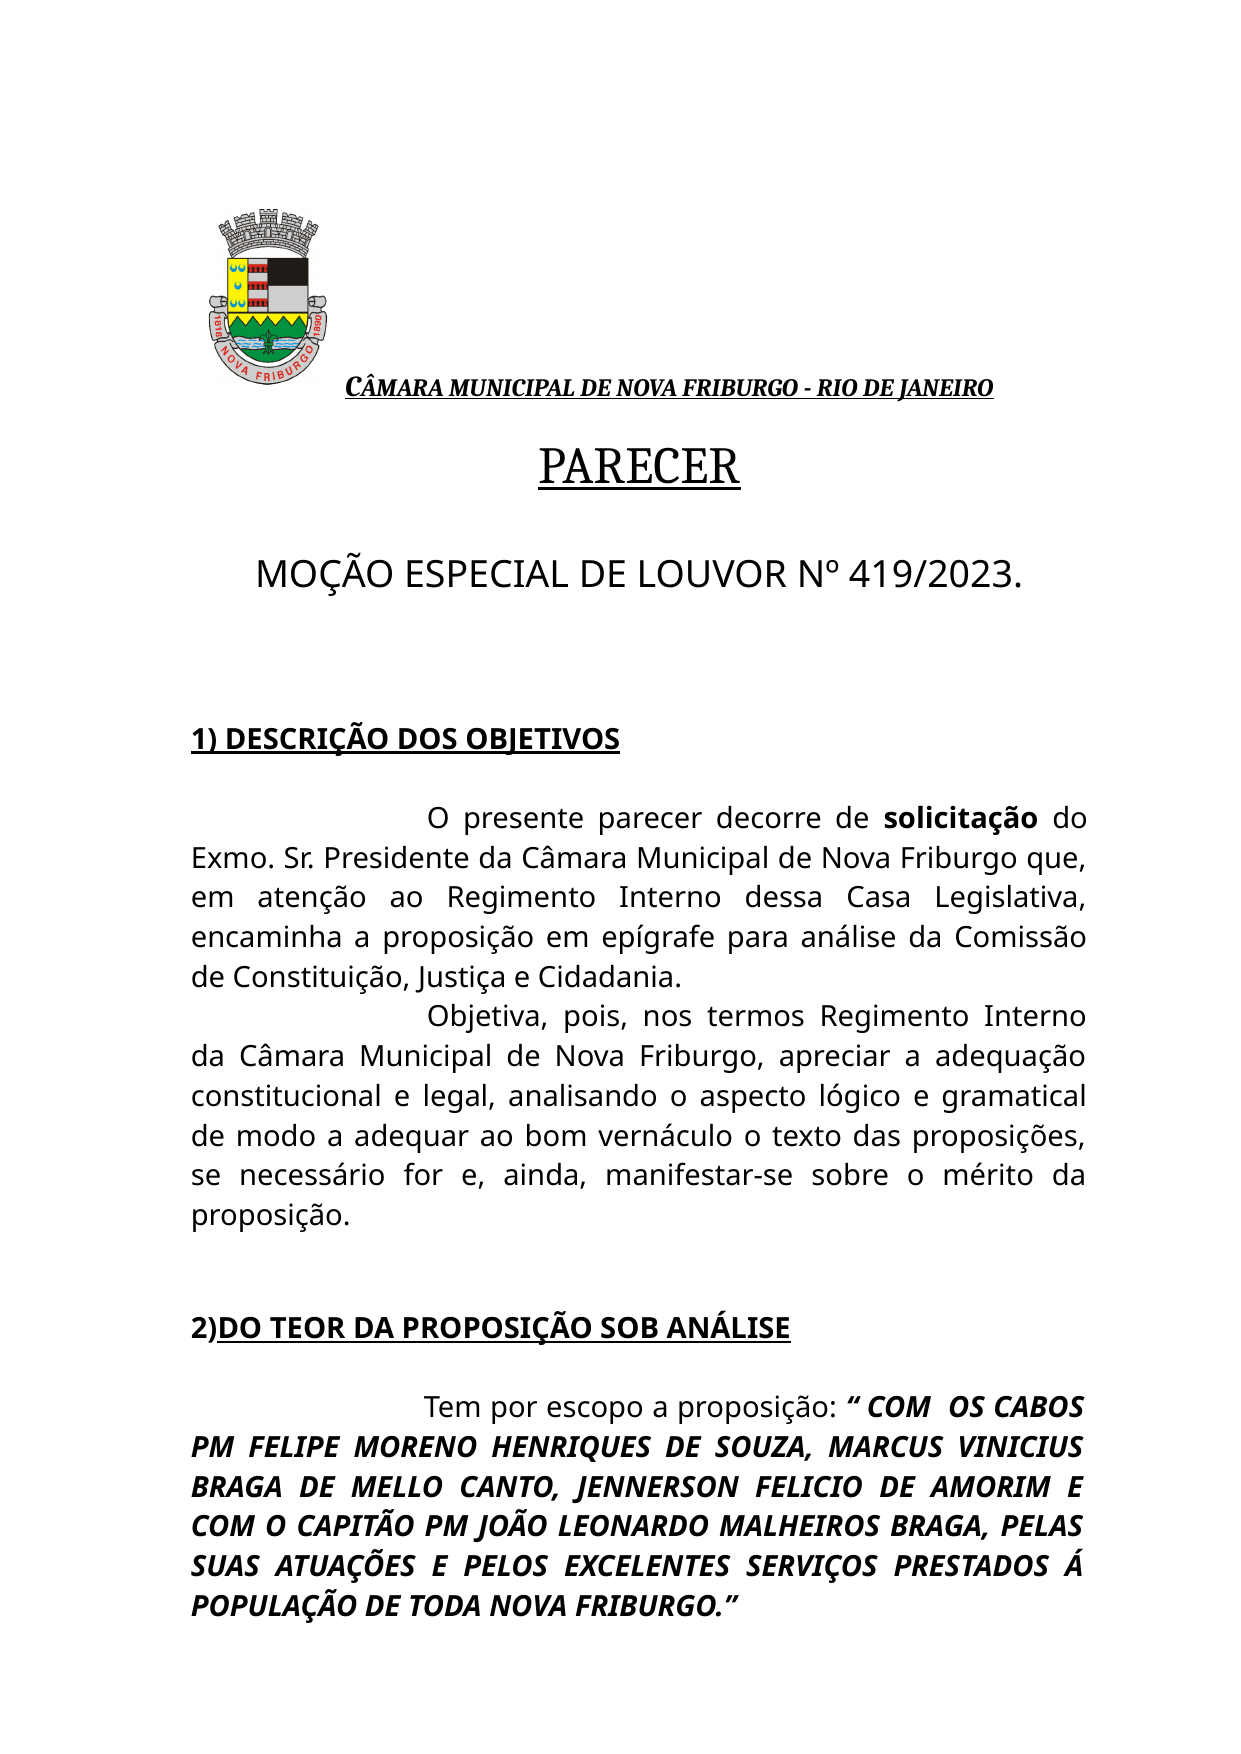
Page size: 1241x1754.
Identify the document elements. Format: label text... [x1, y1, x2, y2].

text O presente parecer decorre de solicitação do Exmo. Sr. Presidente da Câmara Municipal de Nova Friburgo que, em atenção ao Regimento Interno dessa Casa Legislativa, encaminha a proposição em epígrafe para análise da Comissão de Constituição, Justiça e Cidadania. [191, 797, 1087, 996]
text Tem por escopo a proposição: “ COM OS CABOS PM FELIPE MORENO HENRIQUES DE SOUZA, MARCUS VINICIUS BRAGA DE MELLO CANTO, JENNERSON FELICIO DE AMORIM E COM O CAPITÃO PM JOÃO LEONARDO MALHEIROS BRAGA, PELAS SUAS ATUAÇÕES E PELOS EXCELENTES SERVIÇOS PRESTADOS Á POPULAÇÃO DE TODA NOVA FRIBURGO.” [191, 1386, 1087, 1624]
text 1) DESCRIÇÃO DOS OBJETIVOS [191, 718, 1087, 758]
text PARECER [191, 437, 1087, 497]
text Objetiva, pois, nos termos Regimento Interno da Câmara Municipal de Nova Friburgo, apreciar a adequação constitucional e legal, analisando o aspecto lógico e gramatical de modo a adequar ao bom vernáculo o texto das proposições, se necessário for e, ainda, manifestar-se sobre o mérito da proposição. [191, 996, 1087, 1234]
text MOÇÃO ESPECIAL DE LOUVOR Nº 419/2023. [191, 548, 1087, 599]
list DO TEOR DA PROPOSIÇÃO SOB ANÁLISE [191, 1307, 1087, 1347]
text CÂMARA MUNICIPAL DE NOVA FRIBURGO - RIO DE JANEIRO [191, 198, 1087, 403]
